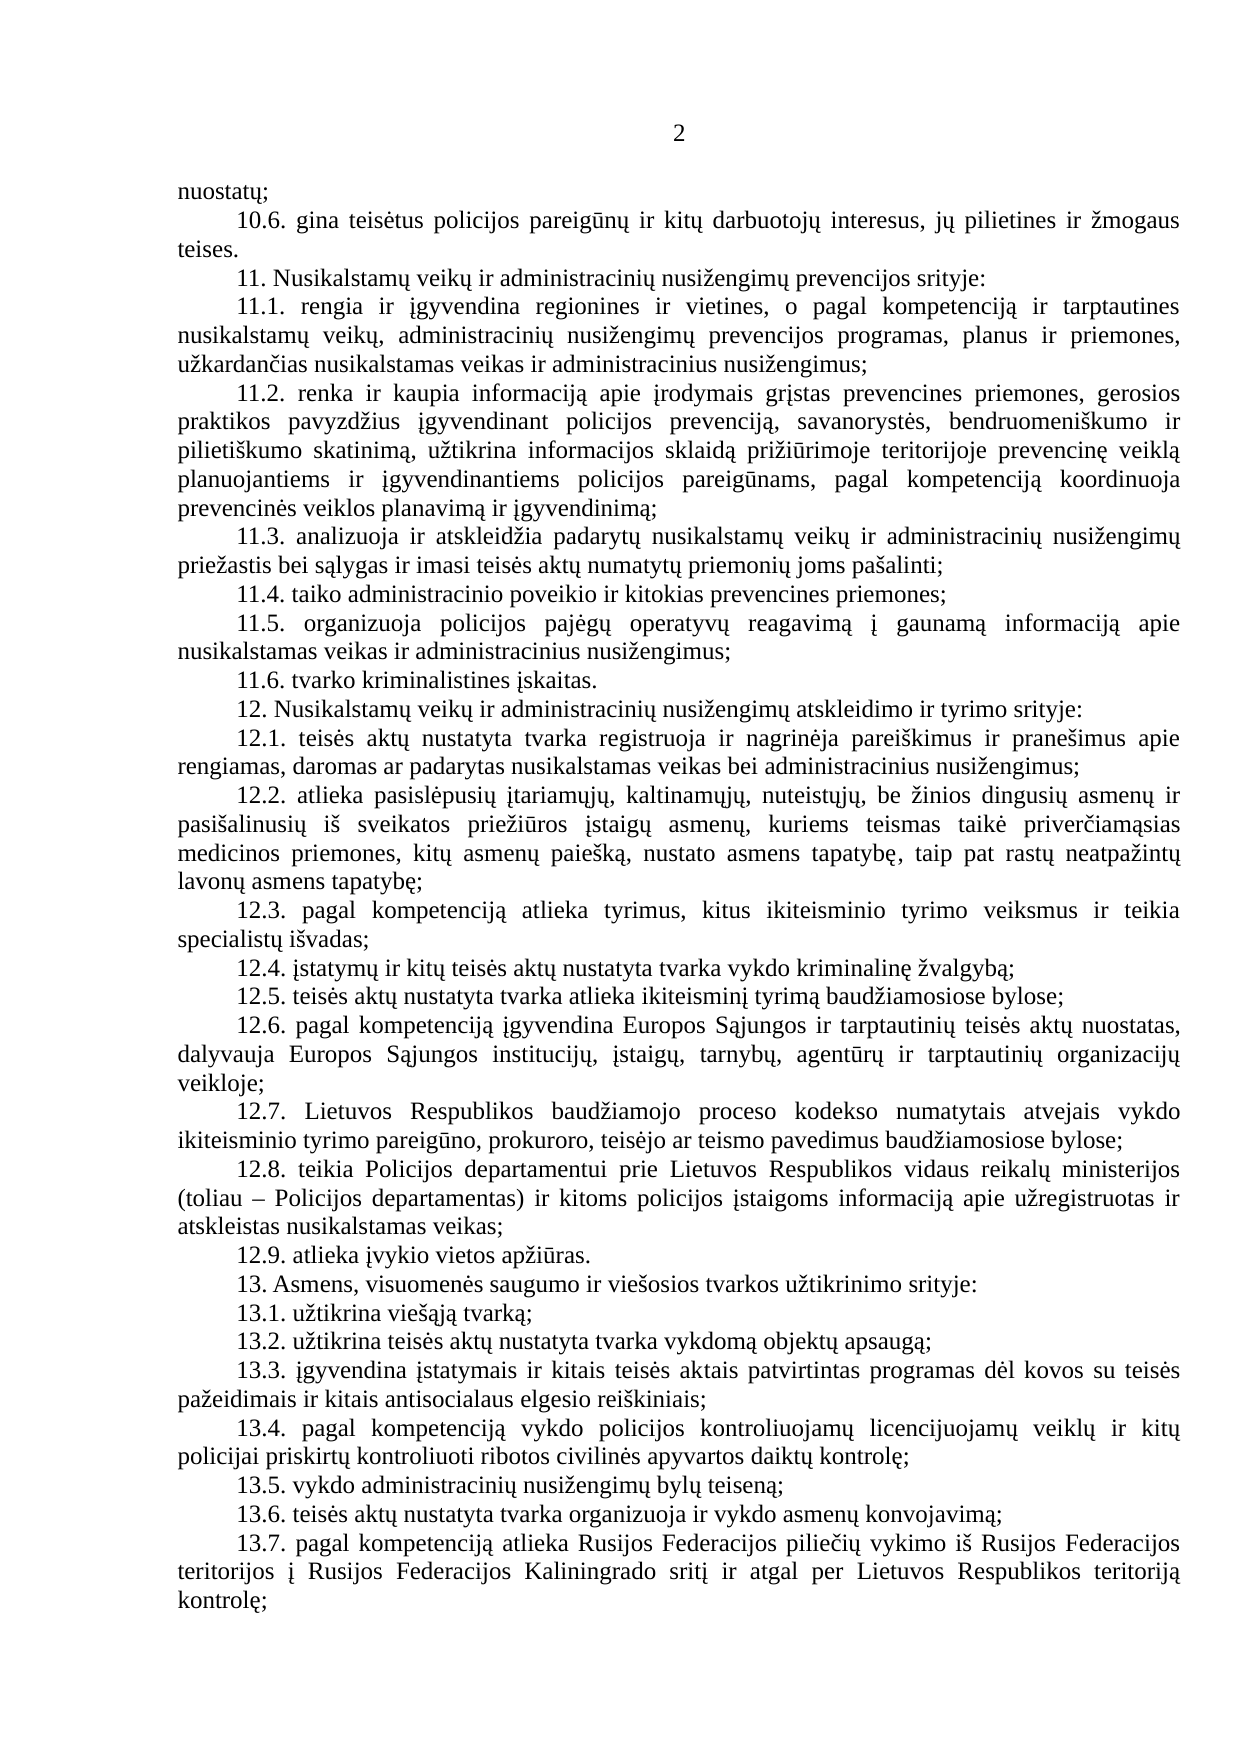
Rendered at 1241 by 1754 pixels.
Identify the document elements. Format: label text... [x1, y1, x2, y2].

text 12.8. teikia Policijos departamentui prie Lietuvos Respublikos vidaus reikalų ministerijos (toliau – Policijos departamentas) ir kitoms policijos įstaigoms informaciją apie užregistruotas ir atskleistas nusikalstamas veikas; [177, 1154, 1181, 1240]
text 12.7. Lietuvos Respublikos baudžiamojo proceso kodekso numatytais atvejais vykdo ikiteisminio tyrimo pareigūno, prokuroro, teisėjo ar teismo pavedimus baudžiamosiose bylose; [177, 1096, 1181, 1154]
text 13.4. pagal kompetenciją vykdo policijos kontroliuojamų licencijuojamų veiklų ir kitų policijai priskirtų kontroliuoti ribotos civilinės apyvartos daiktų kontrolę; [177, 1413, 1181, 1470]
text 11.6. tvarko kriminalistines įskaitas. [177, 665, 1181, 694]
text 11.5. organizuoja policijos pajėgų operatyvų reagavimą į gaunamą informaciją apie nusikalstamas veikas ir administracinius nusižengimus; [177, 608, 1181, 665]
text 12.4. įstatymų ir kitų teisės aktų nustatyta tvarka vykdo kriminalinę žvalgybą; [177, 953, 1181, 981]
text 13.6. teisės aktų nustatyta tvarka organizuoja ir vykdo asmenų konvojavimą; [177, 1499, 1181, 1528]
text 12.2. atlieka pasislėpusių įtariamųjų, kaltinamųjų, nuteistųjų, be žinios dingusių asmenų ir pasišalinusių iš sveikatos priežiūros įstaigų asmenų, kuriems teismas taikė priverčiamąsias medicinos priemones, kitų asmenų paiešką, nustato asmens tapatybę, taip pat rastų neatpažintų lavonų asmens tapatybę; [177, 780, 1181, 895]
text 11.1. rengia ir įgyvendina regionines ir vietines, o pagal kompetenciją ir tarptautines nusikalstamų veikų, administracinių nusižengimų prevencijos programas, planus ir priemones, užkardančias nusikalstamas veikas ir administracinius nusižengimus; [177, 291, 1181, 378]
text nuostatų; [177, 176, 1181, 205]
text 11.2. renka ir kaupia informaciją apie įrodymais grįstas prevencines priemones, gerosios praktikos pavyzdžius įgyvendinant policijos prevenciją, savanorystės, bendruomeniškumo ir pilietiškumo skatinimą, užtikrina informacijos sklaidą prižiūrimoje teritorijoje prevencinę veiklą planuojantiems ir įgyvendinantiems policijos pareigūnams, pagal kompetenciją koordinuoja prevencinės veiklos planavimą ir įgyvendinimą; [177, 378, 1181, 521]
text 11. Nusikalstamų veikų ir administracinių nusižengimų prevencijos srityje: [177, 263, 1181, 291]
text 10.6. gina teisėtus policijos pareigūnų ir kitų darbuotojų interesus, jų pilietines ir žmogaus teises. [177, 205, 1181, 263]
text 13.7. pagal kompetenciją atlieka Rusijos Federacijos piliečių vykimo iš Rusijos Federacijos teritorijos į Rusijos Federacijos Kaliningrado sritį ir atgal per Lietuvos Respublikos teritoriją kontrolę; [177, 1528, 1181, 1614]
text 12.3. pagal kompetenciją atlieka tyrimus, kitus ikiteisminio tyrimo veiksmus ir teikia specialistų išvadas; [177, 895, 1181, 953]
text 13.5. vykdo administracinių nusižengimų bylų teiseną; [177, 1470, 1181, 1499]
text 12.9. atlieka įvykio vietos apžiūras. [177, 1240, 1181, 1269]
text 12.1. teisės aktų nustatyta tvarka registruoja ir nagrinėja pareiškimus ir pranešimus apie rengiamas, daromas ar padarytas nusikalstamas veikas bei administracinius nusižengimus; [177, 723, 1181, 780]
text 13. Asmens, visuomenės saugumo ir viešosios tvarkos užtikrinimo srityje: [177, 1269, 1181, 1298]
text 11.3. analizuoja ir atskleidžia padarytų nusikalstamų veikų ir administracinių nusižengimų priežastis bei sąlygas ir imasi teisės aktų numatytų priemonių joms pašalinti; [177, 521, 1181, 579]
text 12. Nusikalstamų veikų ir administracinių nusižengimų atskleidimo ir tyrimo srityje: [177, 694, 1181, 723]
text 13.3. įgyvendina įstatymais ir kitais teisės aktais patvirtintas programas dėl kovos su teisės pažeidimais ir kitais antisocialaus elgesio reiškiniais; [177, 1355, 1181, 1413]
text 11.4. taiko administracinio poveikio ir kitokias prevencines priemones; [177, 579, 1181, 608]
text 13.1. užtikrina viešąją tvarką; [177, 1298, 1181, 1326]
text 12.5. teisės aktų nustatyta tvarka atlieka ikiteisminį tyrimą baudžiamosiose bylose; [177, 981, 1181, 1010]
text 12.6. pagal kompetenciją įgyvendina Europos Sąjungos ir tarptautinių teisės aktų nuostatas, dalyvauja Europos Sąjungos institucijų, įstaigų, tarnybų, agentūrų ir tarptautinių organizacijų veikloje; [177, 1010, 1181, 1096]
text 13.2. užtikrina teisės aktų nustatyta tvarka vykdomą objektų apsaugą; [177, 1326, 1181, 1355]
